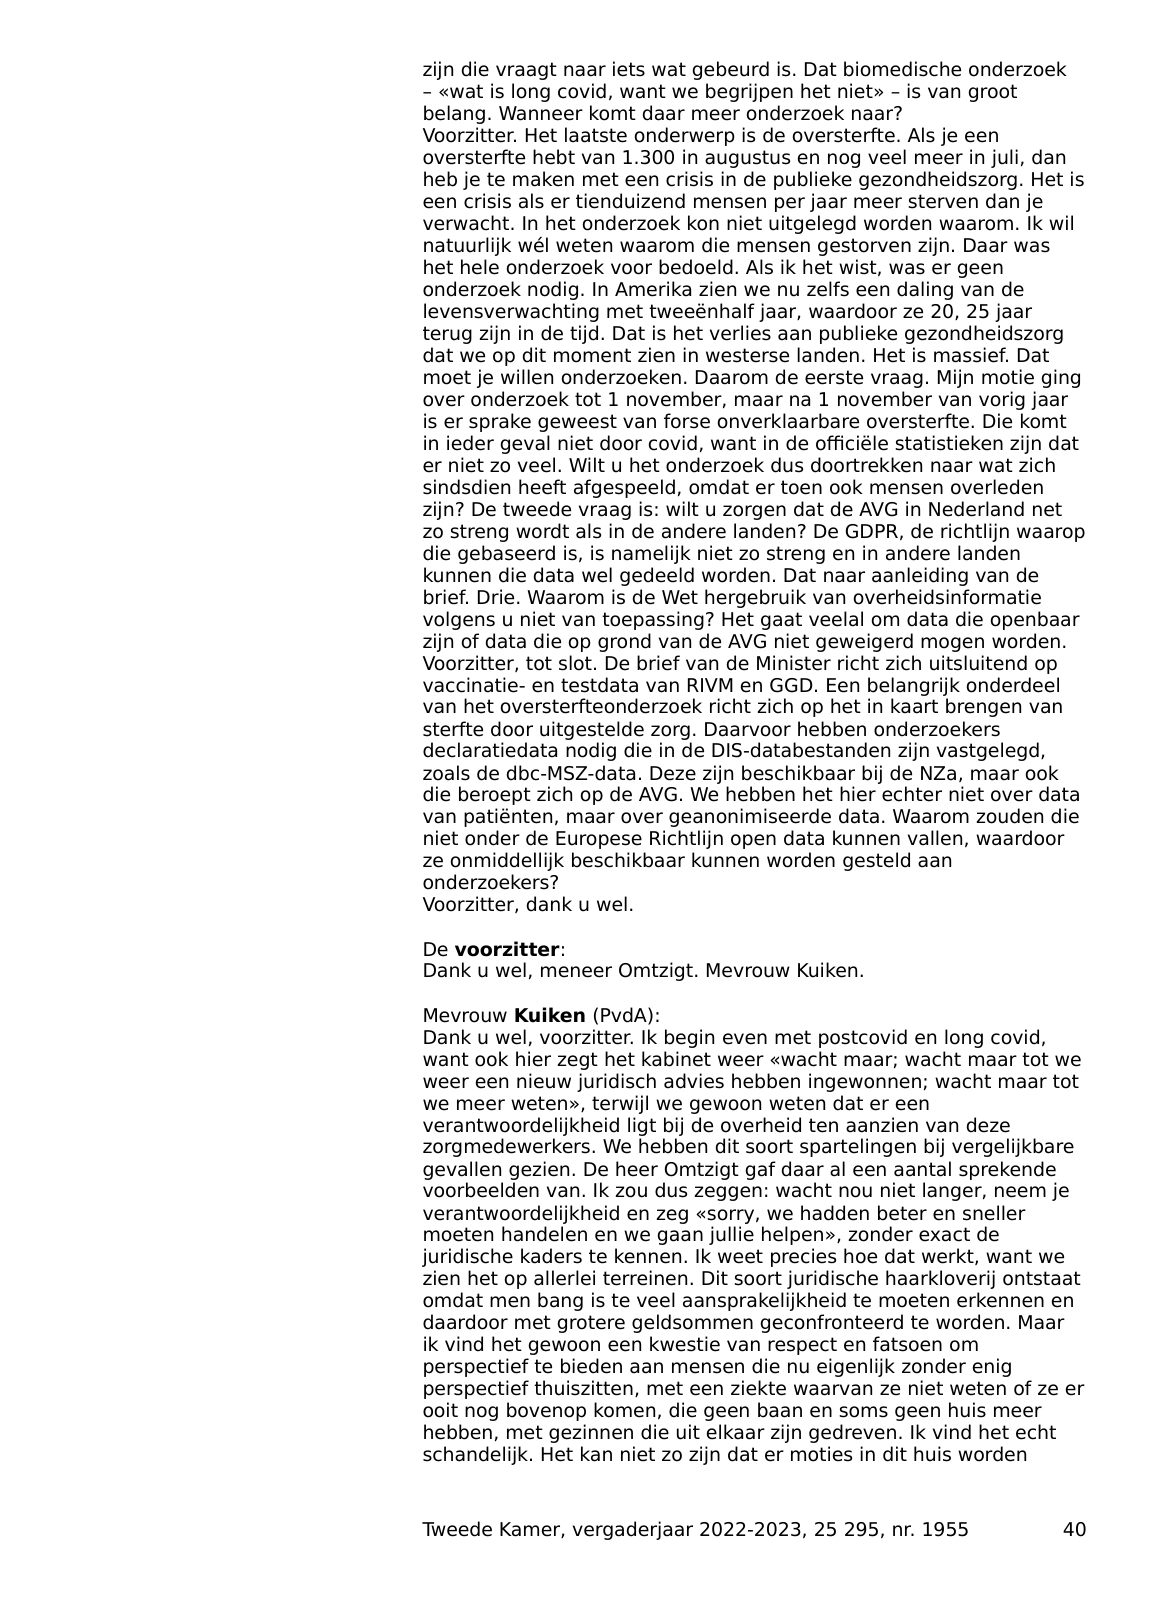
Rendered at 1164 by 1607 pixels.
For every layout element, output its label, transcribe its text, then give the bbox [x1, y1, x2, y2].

text Mevrouw Kuiken (PvdA): [422, 1004, 1087, 1027]
text De voorzitter: [422, 938, 1087, 960]
text Voorzitter, dank u wel. [422, 894, 1087, 916]
text Dank u wel, voorzitter. Ik begin even met postcovid en long covid, want ook hier zegt het kabinet weer «wacht maar; wacht maar tot we weer een nieuw juridisch advies hebben ingewonnen; wacht maar tot we meer weten», terwijl we gewoon weten dat er een verantwoordelijkheid ligt bij de overheid ten aanzien van deze zorgmedewerkers. We hebben dit soort spartelingen bij vergelijkbare gevallen gezien. De heer Omtzigt gaf daar al een aantal sprekende voorbeelden van. Ik zou dus zeggen: wacht nou niet langer, neem je verantwoordelijkheid en zeg «sorry, we hadden beter en sneller moeten handelen en we gaan jullie helpen», zonder exact de juridische kaders te kennen. Ik weet precies hoe dat werkt, want we zien het op allerlei terreinen. Dit soort juridische haarkloverij ontstaat omdat men bang is te veel aansprakelijkheid te moeten erkennen en daardoor met grotere geldsommen geconfronteerd te worden. Maar ik vind het gewoon een kwestie van respect en fatsoen om perspectief te bieden aan mensen die nu eigenlijk zonder enig perspectief thuiszitten, met een ziekte waarvan ze niet weten of ze er ooit nog bovenop komen, die geen baan en soms geen huis meer hebben, met gezinnen die uit elkaar zijn gedreven. Ik vind het echt schandelijk. Het kan niet zo zijn dat er moties in dit huis worden [422, 1027, 1087, 1466]
text Dank u wel, meneer Omtzigt. Mevrouw Kuiken. [422, 960, 1087, 982]
text Voorzitter, tot slot. De brief van de Minister richt zich uitsluitend op vaccinatie- en testdata van RIVM en GGD. Een belangrijk onderdeel van het oversterfteonderzoek richt zich op het in kaart brengen van sterfte door uitgestelde zorg. Daarvoor hebben onderzoekers declaratiedata nodig die in de DIS-databestanden zijn vastgelegd, zoals de dbc-MSZ-data. Deze zijn beschikbaar bij de NZa, maar ook die beroept zich op de AVG. We hebben het hier echter niet over data van patiënten, maar over geanonimiseerde data. Waarom zouden die niet onder de Europese Richtlijn open data kunnen vallen, waardoor ze onmiddellijk beschikbaar kunnen worden gesteld aan onderzoekers? [422, 652, 1087, 894]
text zijn die vraagt naar iets wat gebeurd is. Dat biomedische onderzoek – «wat is long covid, want we begrijpen het niet» – is van groot belang. Wanneer komt daar meer onderzoek naar? [422, 59, 1087, 125]
text Voorzitter. Het laatste onderwerp is de oversterfte. Als je een oversterfte hebt van 1.300 in augustus en nog veel meer in juli, dan heb je te maken met een crisis in de publieke gezondheidszorg. Het is een crisis als er tienduizend mensen per jaar meer sterven dan je verwacht. In het onderzoek kon niet uitgelegd worden waarom. Ik wil natuurlijk wél weten waarom die mensen gestorven zijn. Daar was het hele onderzoek voor bedoeld. Als ik het wist, was er geen onderzoek nodig. In Amerika zien we nu zelfs een daling van de levensverwachting met tweeënhalf jaar, waardoor ze 20, 25 jaar terug zijn in de tijd. Dat is het verlies aan publieke gezondheidszorg dat we op dit moment zien in westerse landen. Het is massief. Dat moet je willen onderzoeken. Daarom de eerste vraag. Mijn motie ging over onderzoek tot 1 november, maar na 1 november van vorig jaar is er sprake geweest van forse onverklaarbare oversterfte. Die komt in ieder geval niet door covid, want in de officiële statistieken zijn dat er niet zo veel. Wilt u het onderzoek dus doortrekken naar wat zich sindsdien heeft afgespeeld, omdat er toen ook mensen overleden zijn? De tweede vraag is: wilt u zorgen dat de AVG in Nederland net zo streng wordt als in de andere landen? De GDPR, de richtlijn waarop die gebaseerd is, is namelijk niet zo streng en in andere landen kunnen die data wel gedeeld worden. Dat naar aanleiding van de brief. Drie. Waarom is de Wet hergebruik van overheidsinformatie volgens u niet van toepassing? Het gaat veelal om data die openbaar zijn of data die op grond van de AVG niet geweigerd mogen worden. [422, 125, 1087, 652]
